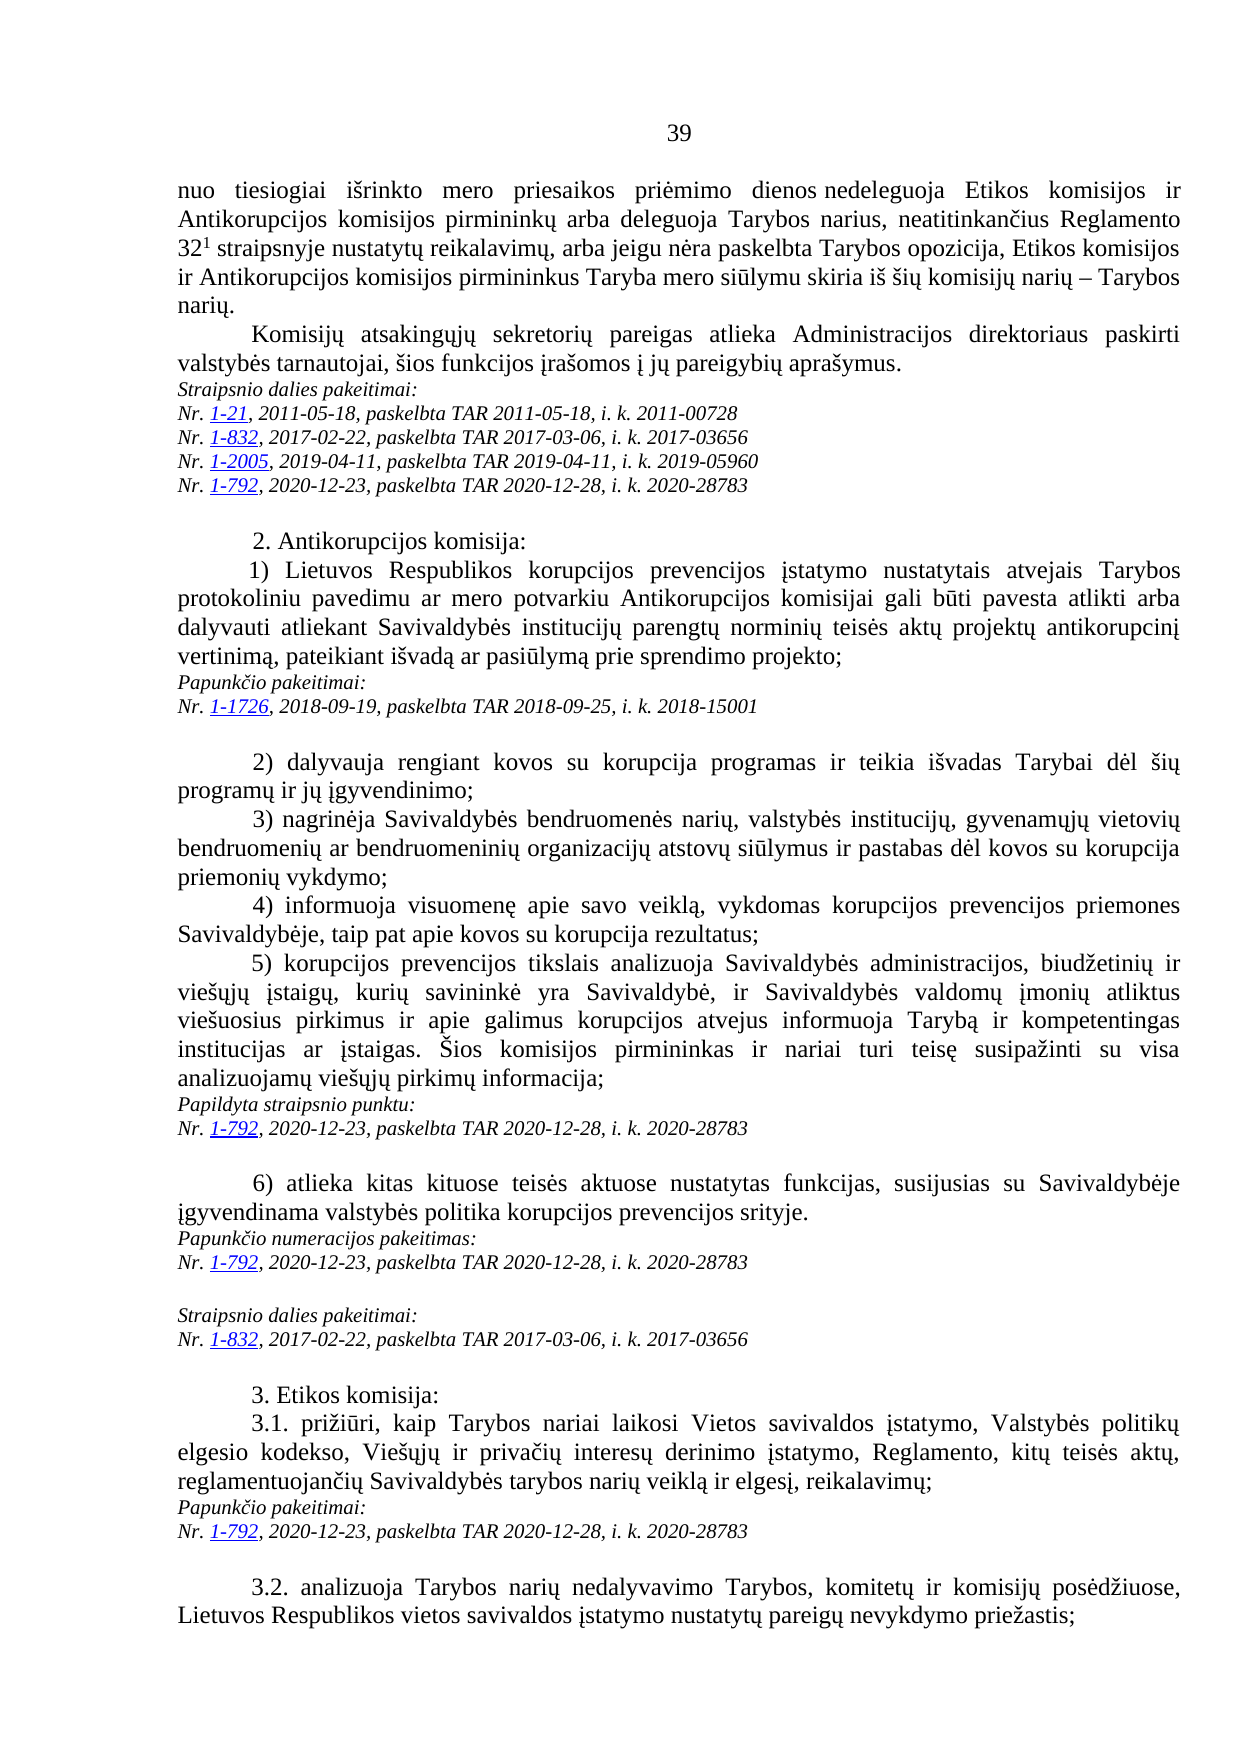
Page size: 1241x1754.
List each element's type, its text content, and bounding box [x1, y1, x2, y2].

text Nr. 1-832, 2017-02-22, paskelbta TAR 2017-03-06, i. k. 2017-03656 [177, 425, 1181, 449]
text 3. Etikos komisija: [177, 1380, 1181, 1408]
text 1) Lietuvos Respublikos korupcijos prevencijos įstatymo nustatytais atvejais Tarybos protokoliniu pavedimu ar mero potvarkiu Antikorupcijos komisijai gali būti pavesta atlikti arba dalyvauti atliekant Savivaldybės institucijų parengtų norminių teisės aktų projektų antikorupcinį vertinimą, pateikiant išvadą ar pasiūlymą prie sprendimo projekto; [177, 555, 1181, 670]
text Nr. 1-2005, 2019-04-11, paskelbta TAR 2019-04-11, i. k. 2019-05960 [177, 449, 1181, 473]
text 3) nagrinėja Savivaldybės bendruomenės narių, valstybės institucijų, gyvenamųjų vietovių bendruomenių ar bendruomeninių organizacijų atstovų siūlymus ir pastabas dėl kovos su korupcija priemonių vykdymo; [177, 804, 1181, 890]
text 3.1. prižiūri, kaip Tarybos nariai laikosi Vietos savivaldos įstatymo, Valstybės politikų elgesio kodekso, Viešųjų ir privačių interesų derinimo įstatymo, Reglamento, kitų teisės aktų, reglamentuojančių Savivaldybės tarybos narių veiklą ir elgesį, reikalavimų; [177, 1408, 1181, 1495]
text Nr. 1-792, 2020-12-23, paskelbta TAR 2020-12-28, i. k. 2020-28783 [177, 1519, 1181, 1543]
text Nr. 1-21, 2011-05-18, paskelbta TAR 2011-05-18, i. k. 2011-00728 [177, 401, 1181, 425]
text Papildyta straipsnio punktu: [177, 1092, 1181, 1116]
text nuo tiesiogiai išrinkto mero priesaikos priėmimo dienos nedeleguoja Etikos komisijos ir Antikorupcijos komisijos pirmininkų arba deleguoja Tarybos narius, neatitinkančius Reglamento 321 straipsnyje nustatytų reikalavimų, arba jeigu nėra paskelbta Tarybos opozicija, Etikos komisijos ir Antikorupcijos komisijos pirmininkus Taryba mero siūlymu skiria iš šių komisijų narių – Tarybos narių. [177, 176, 1181, 319]
text Straipsnio dalies pakeitimai: [177, 1303, 1181, 1327]
text Komisijų atsakingųjų sekretorių pareigas atlieka Administracijos direktoriaus paskirti valstybės tarnautojai, šios funkcijos įrašomos į jų pareigybių aprašymus. [177, 319, 1181, 377]
text Nr. 1-792, 2020-12-23, paskelbta TAR 2020-12-28, i. k. 2020-28783 [177, 473, 1181, 497]
text Papunkčio pakeitimai: [177, 1495, 1181, 1519]
text 6) atlieka kitas kituose teisės aktuose nustatytas funkcijas, susijusias su Savivaldybėje įgyvendinama valstybės politika korupcijos prevencijos srityje. [177, 1168, 1181, 1226]
text Nr. 1-1726, 2018-09-19, paskelbta TAR 2018-09-25, i. k. 2018-15001 [177, 694, 1181, 718]
text Nr. 1-792, 2020-12-23, paskelbta TAR 2020-12-28, i. k. 2020-28783 [177, 1250, 1181, 1274]
text Nr. 1-832, 2017-02-22, paskelbta TAR 2017-03-06, i. k. 2017-03656 [177, 1327, 1181, 1351]
text 2. Antikorupcijos komisija: [177, 526, 1181, 555]
text Papunkčio numeracijos pakeitimas: [177, 1226, 1181, 1250]
text Papunkčio pakeitimai: [177, 670, 1181, 694]
text 3.2. analizuoja Tarybos narių nedalyvavimo Tarybos, komitetų ir komisijų posėdžiuose, Lietuvos Respublikos vietos savivaldos įstatymo nustatytų pareigų nevykdymo priežastis; [177, 1572, 1181, 1629]
text 2) dalyvauja rengiant kovos su korupcija programas ir teikia išvadas Tarybai dėl šių programų ir jų įgyvendinimo; [177, 747, 1181, 804]
text Nr. 1-792, 2020-12-23, paskelbta TAR 2020-12-28, i. k. 2020-28783 [177, 1116, 1181, 1140]
text Straipsnio dalies pakeitimai: [177, 377, 1181, 401]
text 4) informuoja visuomenę apie savo veiklą, vykdomas korupcijos prevencijos priemones Savivaldybėje, taip pat apie kovos su korupcija rezultatus; [177, 890, 1181, 948]
text 5) korupcijos prevencijos tikslais analizuoja Savivaldybės administracijos, biudžetinių ir viešųjų įstaigų, kurių savininkė yra Savivaldybė, ir Savivaldybės valdomų įmonių atliktus viešuosius pirkimus ir apie galimus korupcijos atvejus informuoja Tarybą ir kompetentingas institucijas ar įstaigas. Šios komisijos pirmininkas ir nariai turi teisę susipažinti su visa analizuojamų viešųjų pirkimų informacija; [177, 948, 1181, 1092]
